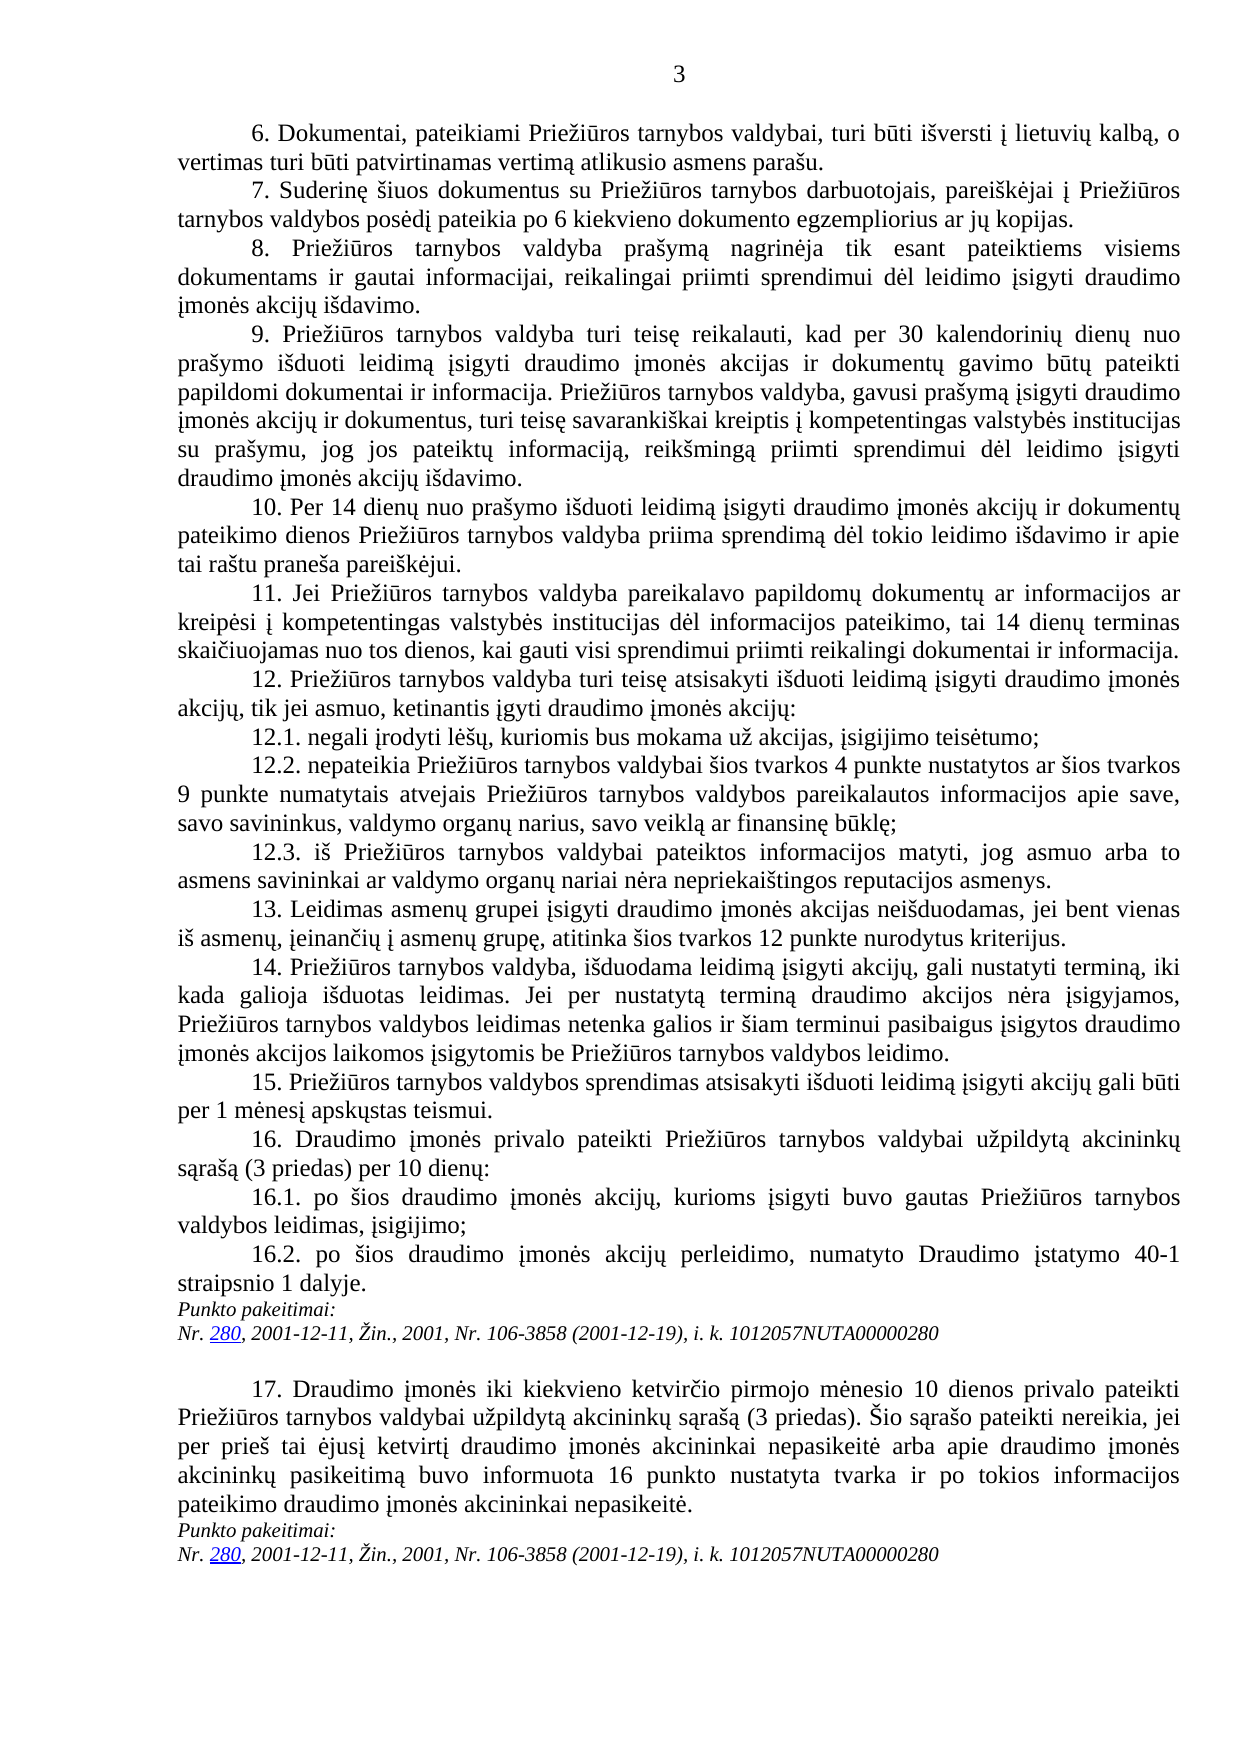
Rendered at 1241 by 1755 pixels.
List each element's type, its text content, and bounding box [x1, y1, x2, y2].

text 15. Priežiūros tarnybos valdybos sprendimas atsisakyti išduoti leidimą įsigyti akcijų gali būti per 1 mėnesį apskųstas teismui. [177, 1067, 1181, 1124]
text 9. Priežiūros tarnybos valdyba turi teisę reikalauti, kad per 30 kalendorinių dienų nuo prašymo išduoti leidimą įsigyti draudimo įmonės akcijas ir dokumentų gavimo būtų pateikti papildomi dokumentai ir informacija. Priežiūros tarnybos valdyba, gavusi prašymą įsigyti draudimo įmonės akcijų ir dokumentus, turi teisę savarankiškai kreiptis į kompetentingas valstybės institucijas su prašymu, jog jos pateiktų informaciją, reikšmingą priimti sprendimui dėl leidimo įsigyti draudimo įmonės akcijų išdavimo. [177, 319, 1181, 492]
text Punkto pakeitimai: [177, 1517, 1181, 1542]
text 11. Jei Priežiūros tarnybos valdyba pareikalavo papildomų dokumentų ar informacijos ar kreipėsi į kompetentingas valstybės institucijas dėl informacijos pateikimo, tai 14 dienų terminas skaičiuojamas nuo tos dienos, kai gauti visi sprendimui priimti reikalingi dokumentai ir informacija. [177, 578, 1181, 664]
text 12.1. negali įrodyti lėšų, kuriomis bus mokama už akcijas, įsigijimo teisėtumo; [177, 722, 1181, 751]
text 7. Suderinę šiuos dokumentus su Priežiūros tarnybos darbuotojais, pareiškėjai į Priežiūros tarnybos valdybos posėdį pateikia po 6 kiekvieno dokumento egzempliorius ar jų kopijas. [177, 176, 1181, 233]
text 16. Draudimo įmonės privalo pateikti Priežiūros tarnybos valdybai užpildytą akcininkų sąrašą (3 priedas) per 10 dienų: [177, 1124, 1181, 1182]
text 10. Per 14 dienų nuo prašymo išduoti leidimą įsigyti draudimo įmonės akcijų ir dokumentų pateikimo dienos Priežiūros tarnybos valdyba priima sprendimą dėl tokio leidimo išdavimo ir apie tai raštu praneša pareiškėjui. [177, 492, 1181, 578]
text 13. Leidimas asmenų grupei įsigyti draudimo įmonės akcijas neišduodamas, jei bent vienas iš asmenų, įeinančių į asmenų grupę, atitinka šios tvarkos 12 punkte nurodytus kriterijus. [177, 894, 1181, 952]
text Nr. 280, 2001-12-11, Žin., 2001, Nr. 106-3858 (2001-12-19), i. k. 1012057NUTA00000280 [177, 1542, 1181, 1566]
text 12.2. nepateikia Priežiūros tarnybos valdybai šios tvarkos 4 punkte nustatytos ar šios tvarkos 9 punkte numatytais atvejais Priežiūros tarnybos valdybos pareikalautos informacijos apie save, savo savininkus, valdymo organų narius, savo veiklą ar finansinę būklę; [177, 751, 1181, 837]
text 6. Dokumentai, pateikiami Priežiūros tarnybos valdybai, turi būti išversti į lietuvių kalbą, o vertimas turi būti patvirtinamas vertimą atlikusio asmens parašu. [177, 118, 1181, 176]
text 17. Draudimo įmonės iki kiekvieno ketvirčio pirmojo mėnesio 10 dienos privalo pateikti Priežiūros tarnybos valdybai užpildytą akcininkų sąrašą (3 priedas). Šio sąrašo pateikti nereikia, jei per prieš tai ėjusį ketvirtį draudimo įmonės akcininkai nepasikeitė arba apie draudimo įmonės akcininkų pasikeitimą buvo informuota 16 punkto nustatyta tvarka ir po tokios informacijos pateikimo draudimo įmonės akcininkai nepasikeitė. [177, 1374, 1181, 1517]
text 12.3. iš Priežiūros tarnybos valdybai pateiktos informacijos matyti, jog asmuo arba to asmens savininkai ar valdymo organų nariai nėra nepriekaištingos reputacijos asmenys. [177, 837, 1181, 894]
text 12. Priežiūros tarnybos valdyba turi teisę atsisakyti išduoti leidimą įsigyti draudimo įmonės akcijų, tik jei asmuo, ketinantis įgyti draudimo įmonės akcijų: [177, 664, 1181, 722]
text Nr. 280, 2001-12-11, Žin., 2001, Nr. 106-3858 (2001-12-19), i. k. 1012057NUTA00000280 [177, 1321, 1181, 1345]
text 16.1. po šios draudimo įmonės akcijų, kurioms įsigyti buvo gautas Priežiūros tarnybos valdybos leidimas, įsigijimo; [177, 1182, 1181, 1239]
text 14. Priežiūros tarnybos valdyba, išduodama leidimą įsigyti akcijų, gali nustatyti terminą, iki kada galioja išduotas leidimas. Jei per nustatytą terminą draudimo akcijos nėra įsigyjamos, Priežiūros tarnybos valdybos leidimas netenka galios ir šiam terminui pasibaigus įsigytos draudimo įmonės akcijos laikomos įsigytomis be Priežiūros tarnybos valdybos leidimo. [177, 952, 1181, 1067]
text Punkto pakeitimai: [177, 1297, 1181, 1321]
text 8. Priežiūros tarnybos valdyba prašymą nagrinėja tik esant pateiktiems visiems dokumentams ir gautai informacijai, reikalingai priimti sprendimui dėl leidimo įsigyti draudimo įmonės akcijų išdavimo. [177, 233, 1181, 319]
text 16.2. po šios draudimo įmonės akcijų perleidimo, numatyto Draudimo įstatymo 40-1 straipsnio 1 dalyje. [177, 1239, 1181, 1297]
